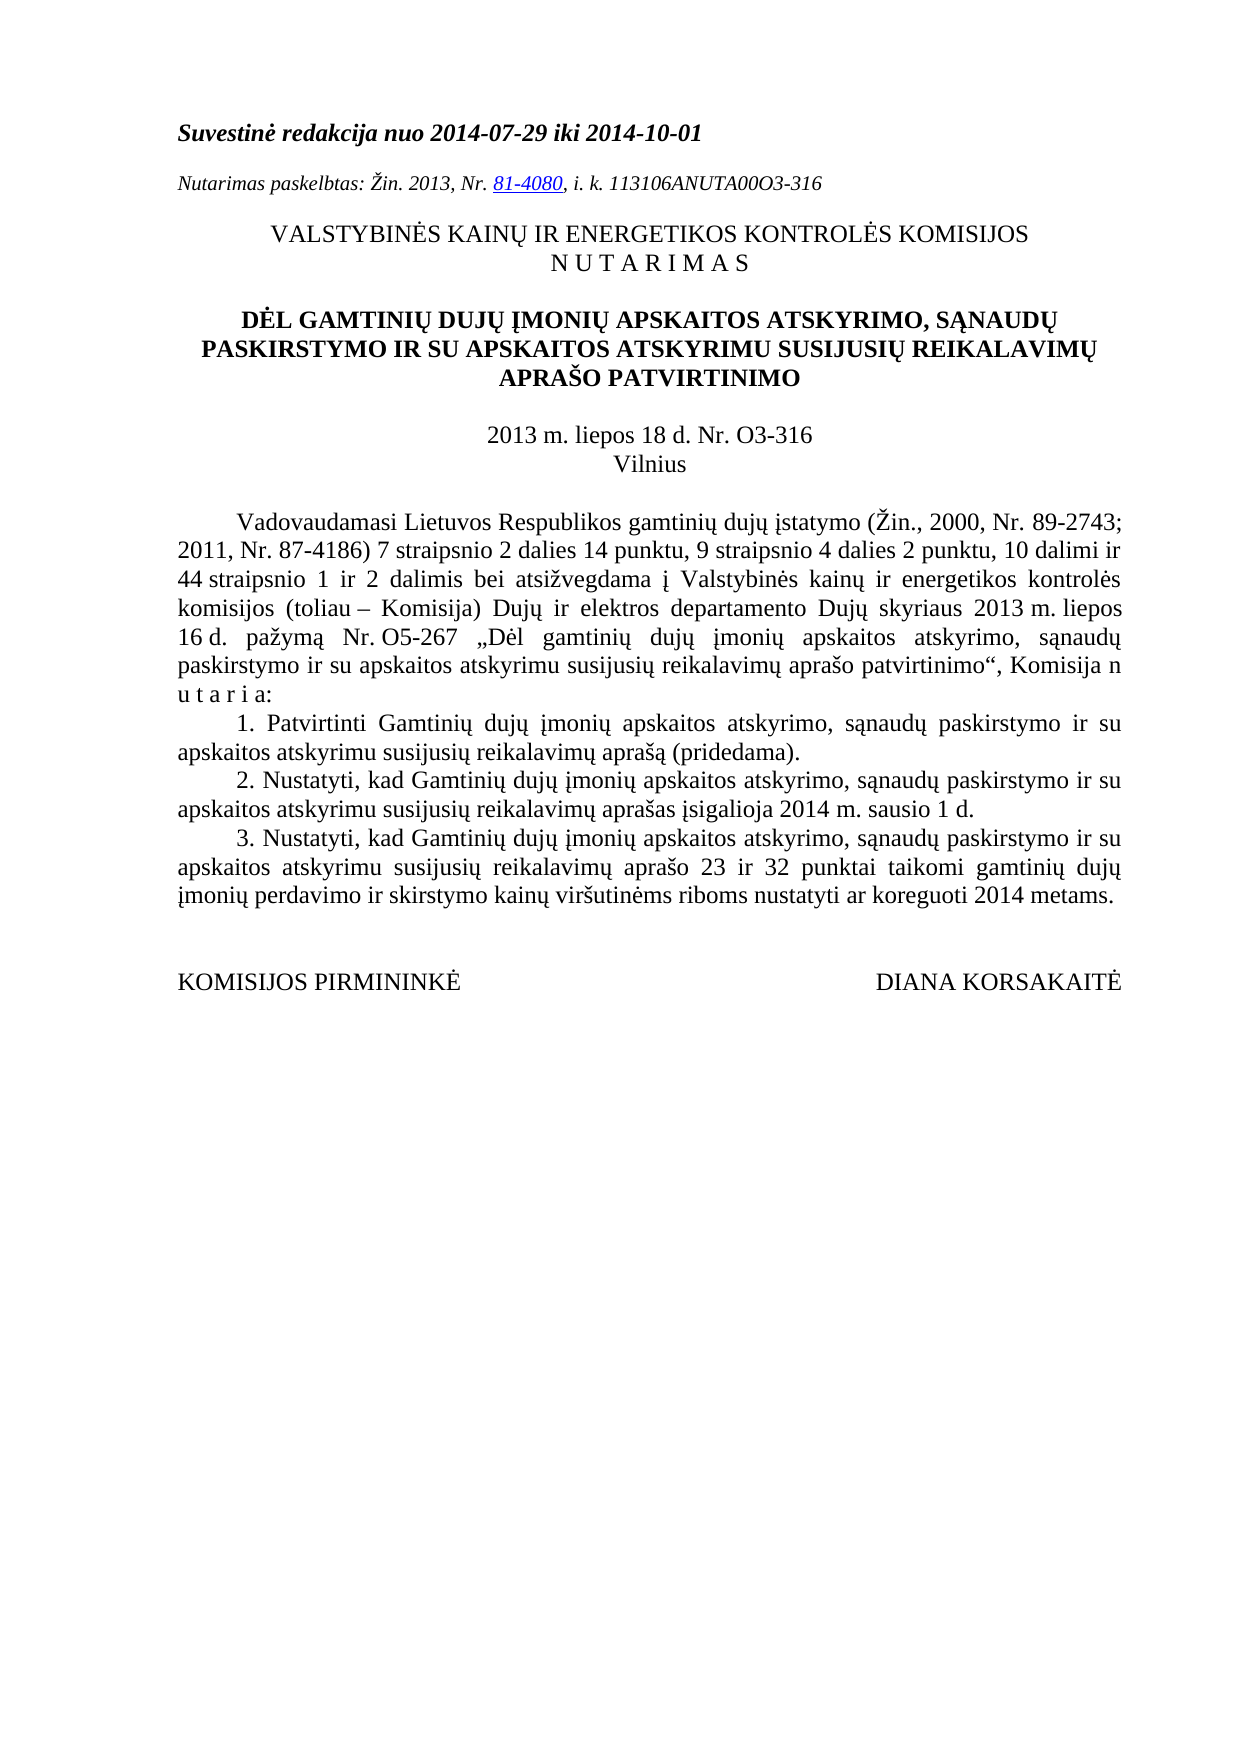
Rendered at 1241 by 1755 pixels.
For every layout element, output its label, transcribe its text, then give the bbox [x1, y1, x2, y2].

text Vadovaudamasi Lietuvos Respublikos gamtinių dujų įstatymo (Žin., 2000, Nr. 89-2743; 2011, Nr. 87-4186) 7 straipsnio 2 dalies 14 punktu, 9 straipsnio 4 dalies 2 punktu, 10 dalimi ir 44 straipsnio 1 ir 2 dalimis bei atsižvegdama į Valstybinės kainų ir energetikos kontrolės komisijos (toliau – Komisija) Dujų ir elektros departamento Dujų skyriaus 2013 m. liepos 16 d. pažymą Nr. O5-267 „Dėl gamtinių dujų įmonių apskaitos atskyrimo, sąnaudų paskirstymo ir su apskaitos atskyrimu susijusių reikalavimų aprašo patvirtinimo“, Komisija n u t a r i a: [177, 507, 1122, 708]
text N U T A R I M A S [177, 248, 1122, 277]
text Vilnius [177, 449, 1122, 478]
text DĖL gamtinių dujų įmonių apskaitos atskyrimo, sąnaudų paskirstymo ir su apskaitos atskyrimu susijusių reikalavimų Aprašo patvirtinimo [177, 305, 1122, 392]
text 3. Nustatyti, kad Gamtinių dujų įmonių apskaitos atskyrimo, sąnaudų paskirstymo ir su apskaitos atskyrimu susijusių reikalavimų aprašo 23 ir 32 punktai taikomi gamtinių dujų įmonių perdavimo ir skirstymo kainų viršutinėms riboms nustatyti ar koreguoti 2014 metams. [177, 823, 1122, 909]
text 1. Patvirtinti Gamtinių dujų įmonių apskaitos atskyrimo, sąnaudų paskirstymo ir su apskaitos atskyrimu susijusių reikalavimų aprašą (pridedama). [177, 708, 1122, 765]
text vALSTYBINĖS KAINŲ IR ENERGETIKOS KONTROLĖS KOMISIJOS [177, 219, 1122, 248]
text Suvestinė redakcija nuo 2014-07-29 iki 2014-10-01 [177, 118, 1122, 147]
text 2. Nustatyti, kad Gamtinių dujų įmonių apskaitos atskyrimo, sąnaudų paskirstymo ir su apskaitos atskyrimu susijusių reikalavimų aprašas įsigalioja 2014 m. sausio 1 d. [177, 765, 1122, 823]
text 2013 m. liepos 18 d. Nr. O3-316 [177, 420, 1122, 449]
text Nutarimas paskelbtas: Žin. 2013, Nr. 81-4080, i. k. 113106ANUTA00O3-316 [177, 171, 1122, 195]
text Komisijos pirmininkė Diana Korsakaitė [177, 967, 1122, 995]
